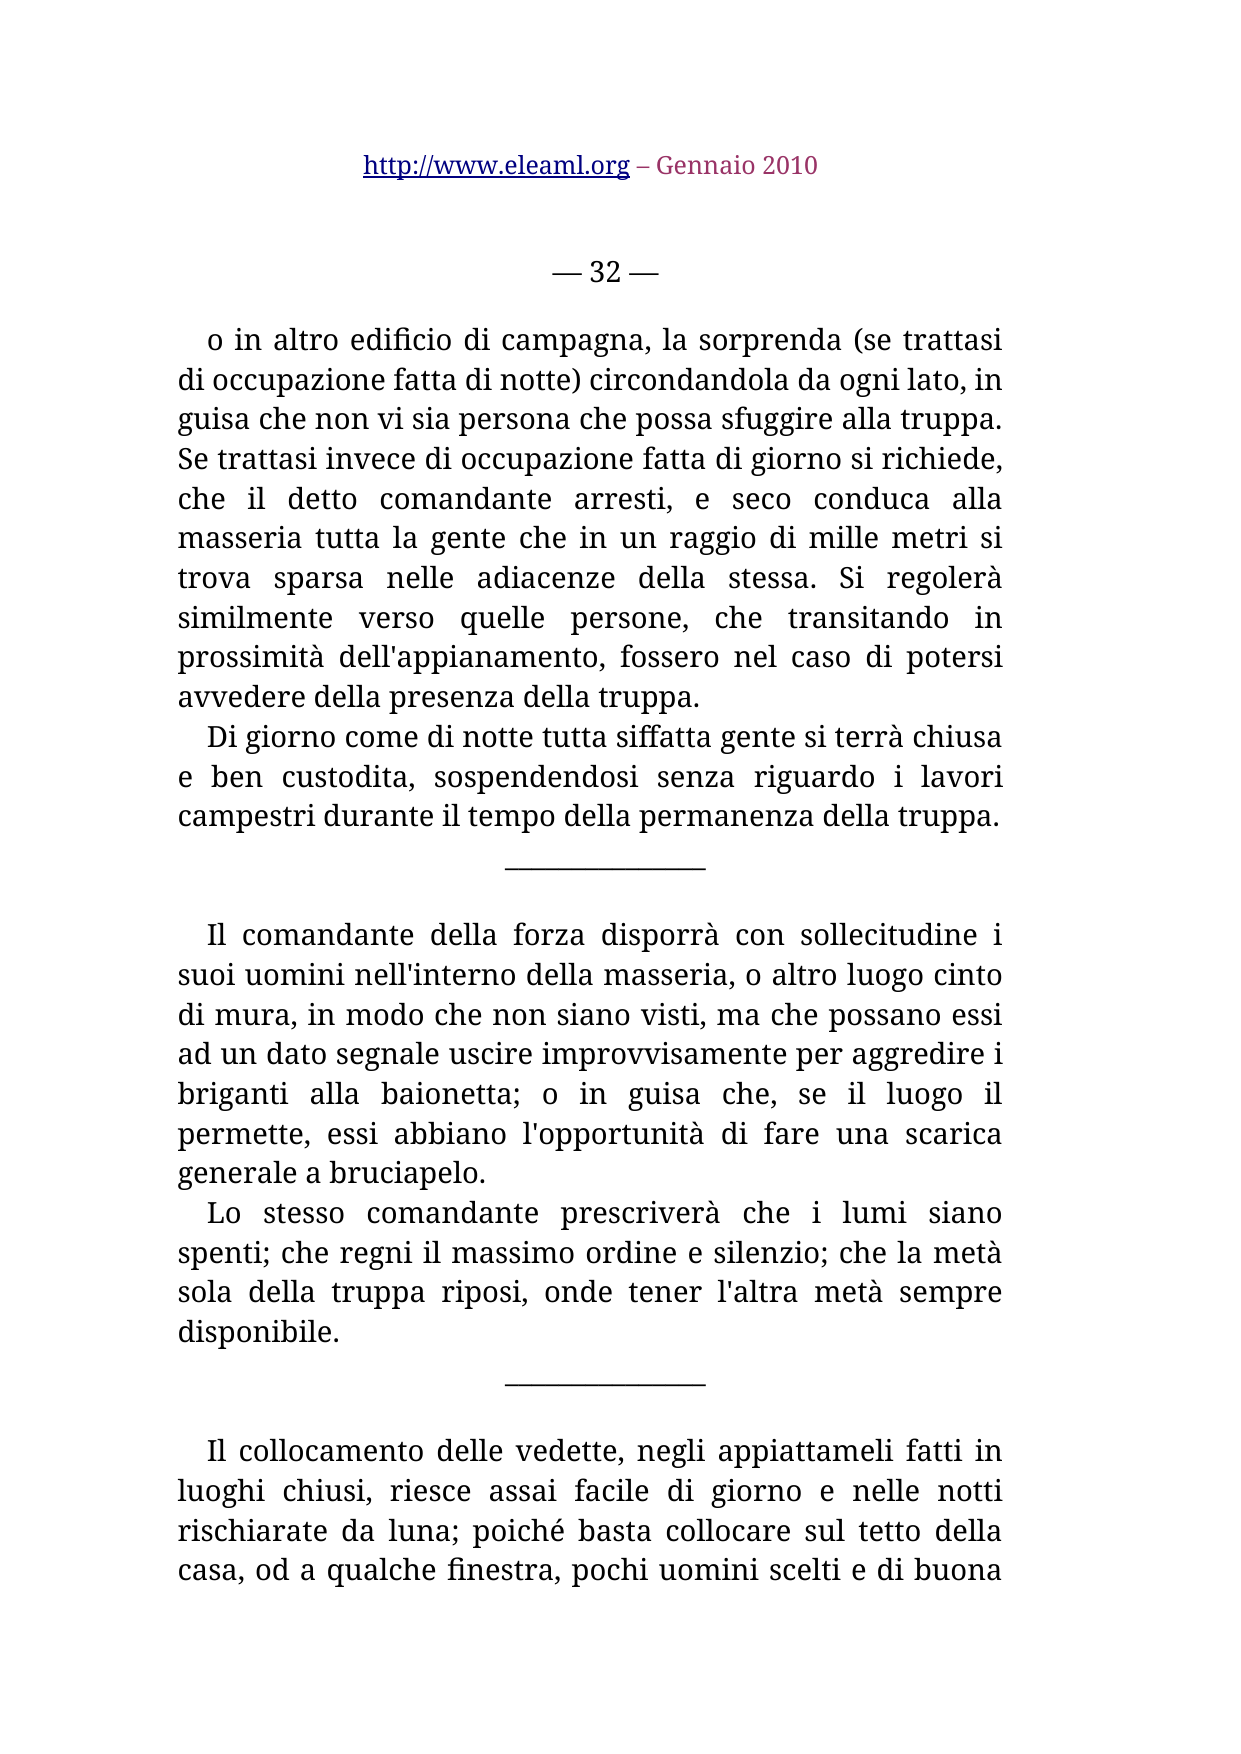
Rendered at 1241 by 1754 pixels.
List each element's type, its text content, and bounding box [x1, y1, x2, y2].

text Lo stesso comandante prescriverà che i lumi siano spenti; che regni il massimo ordine e silenzio; che la metà sola della truppa riposi, onde tener l'altra metà sempre disponibile. [177, 1192, 1004, 1351]
text Di giorno come di notte tutta siffatta gente si terrà chiusa e ben custodita, sospendendosi senza riguardo i lavori campestri durante il tempo della permanenza della truppa. [177, 716, 1004, 835]
text Il collocamento delle vedette, negli appiattameli fatti in luoghi chiusi, riesce assai facile di giorno e nelle notti rischiarate da luna; poiché basta collocare sul tetto della casa, od a qualche finestra, pochi uomini scelti e di buona [177, 1431, 1004, 1589]
text o in altro edificio di campagna, la sorprenda (se trattasi di occupazione fatta di notte) circondandola da ogni lato, in guisa che non vi sia persona che possa sfuggire alla truppa. Se trattasi invece di occupazione fatta di giorno si richiede, che il detto comandante arresti, e seco conduca alla masseria tutta la gente che in un raggio di mille metri si trova sparsa nelle adiacenze della stessa. Si regolerà similmente verso quelle persone, che transitando in prossimità dell'appianamento, fossero nel caso di potersi avvedere della presenza della truppa. [177, 319, 1004, 716]
text _______________ [177, 835, 1004, 875]
text _______________ [177, 1351, 1004, 1391]
text Il comandante della forza disporrà con sollecitudine i suoi uomini nell'interno della masseria, o altro luogo cinto di mura, in modo che non siano visti, ma che possano essi ad un dato segnale uscire improvvisamente per aggredire i briganti alla baionetta; o in guisa che, se il luogo il permette, essi abbiano l'opportunità di fare una scarica generale a bruciapelo. [177, 914, 1004, 1192]
text — 32 — [177, 251, 1004, 291]
